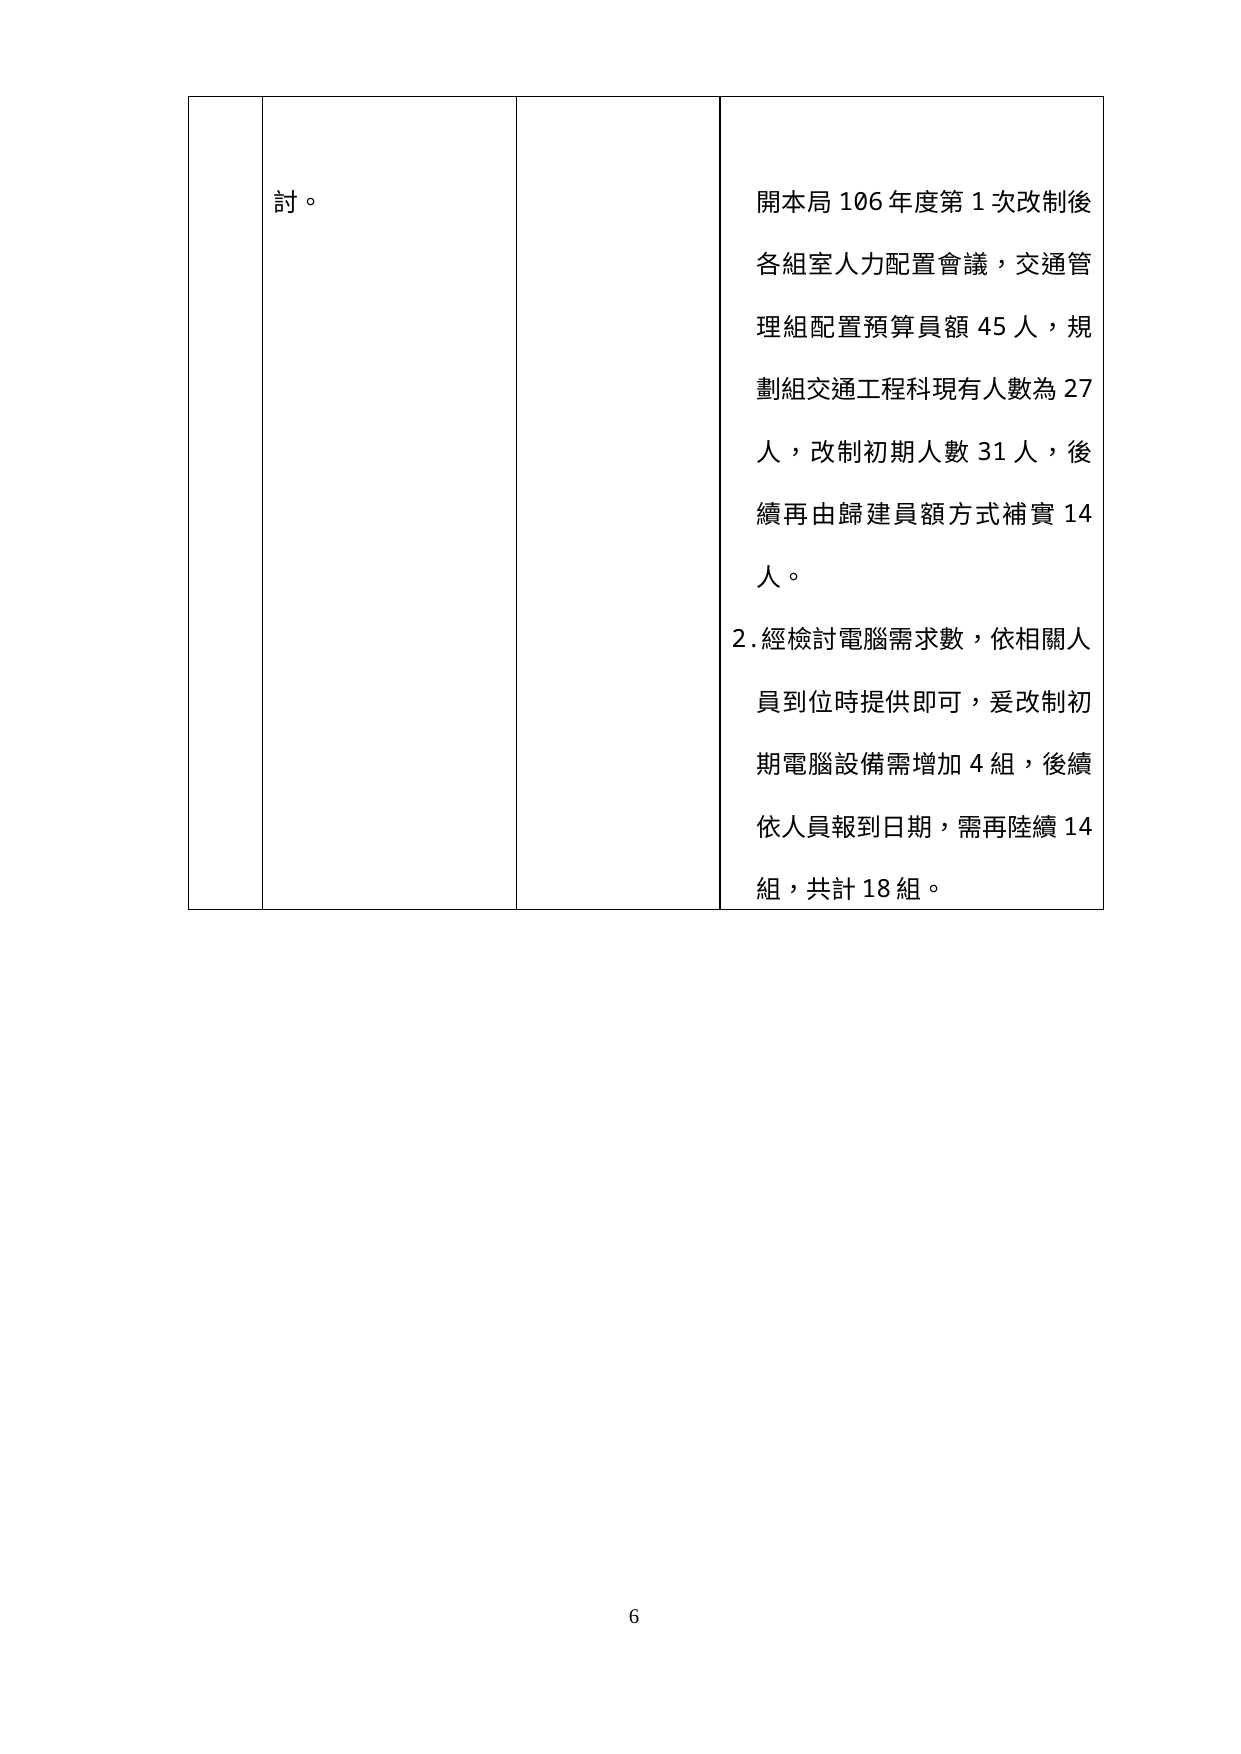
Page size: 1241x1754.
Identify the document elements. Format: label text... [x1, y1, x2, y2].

table_cell [517, 97, 719, 909]
table_cell 討。 [263, 97, 516, 909]
table_cell [189, 97, 262, 909]
table_cell 開本局106年度第1次改制後各組室人力配置會議，交通管理組配置預算員額45人，規劃組交通工程科現有人數為27人，改制初期人數31人，後續再由歸建員額方式補實14人。 2.經檢討電腦需求數，依相關人員到位時提供即可，爰改制初期電腦設備需增加4組，後續依人員報到日期，需再陸續14組，共計18組。 [721, 97, 1103, 909]
